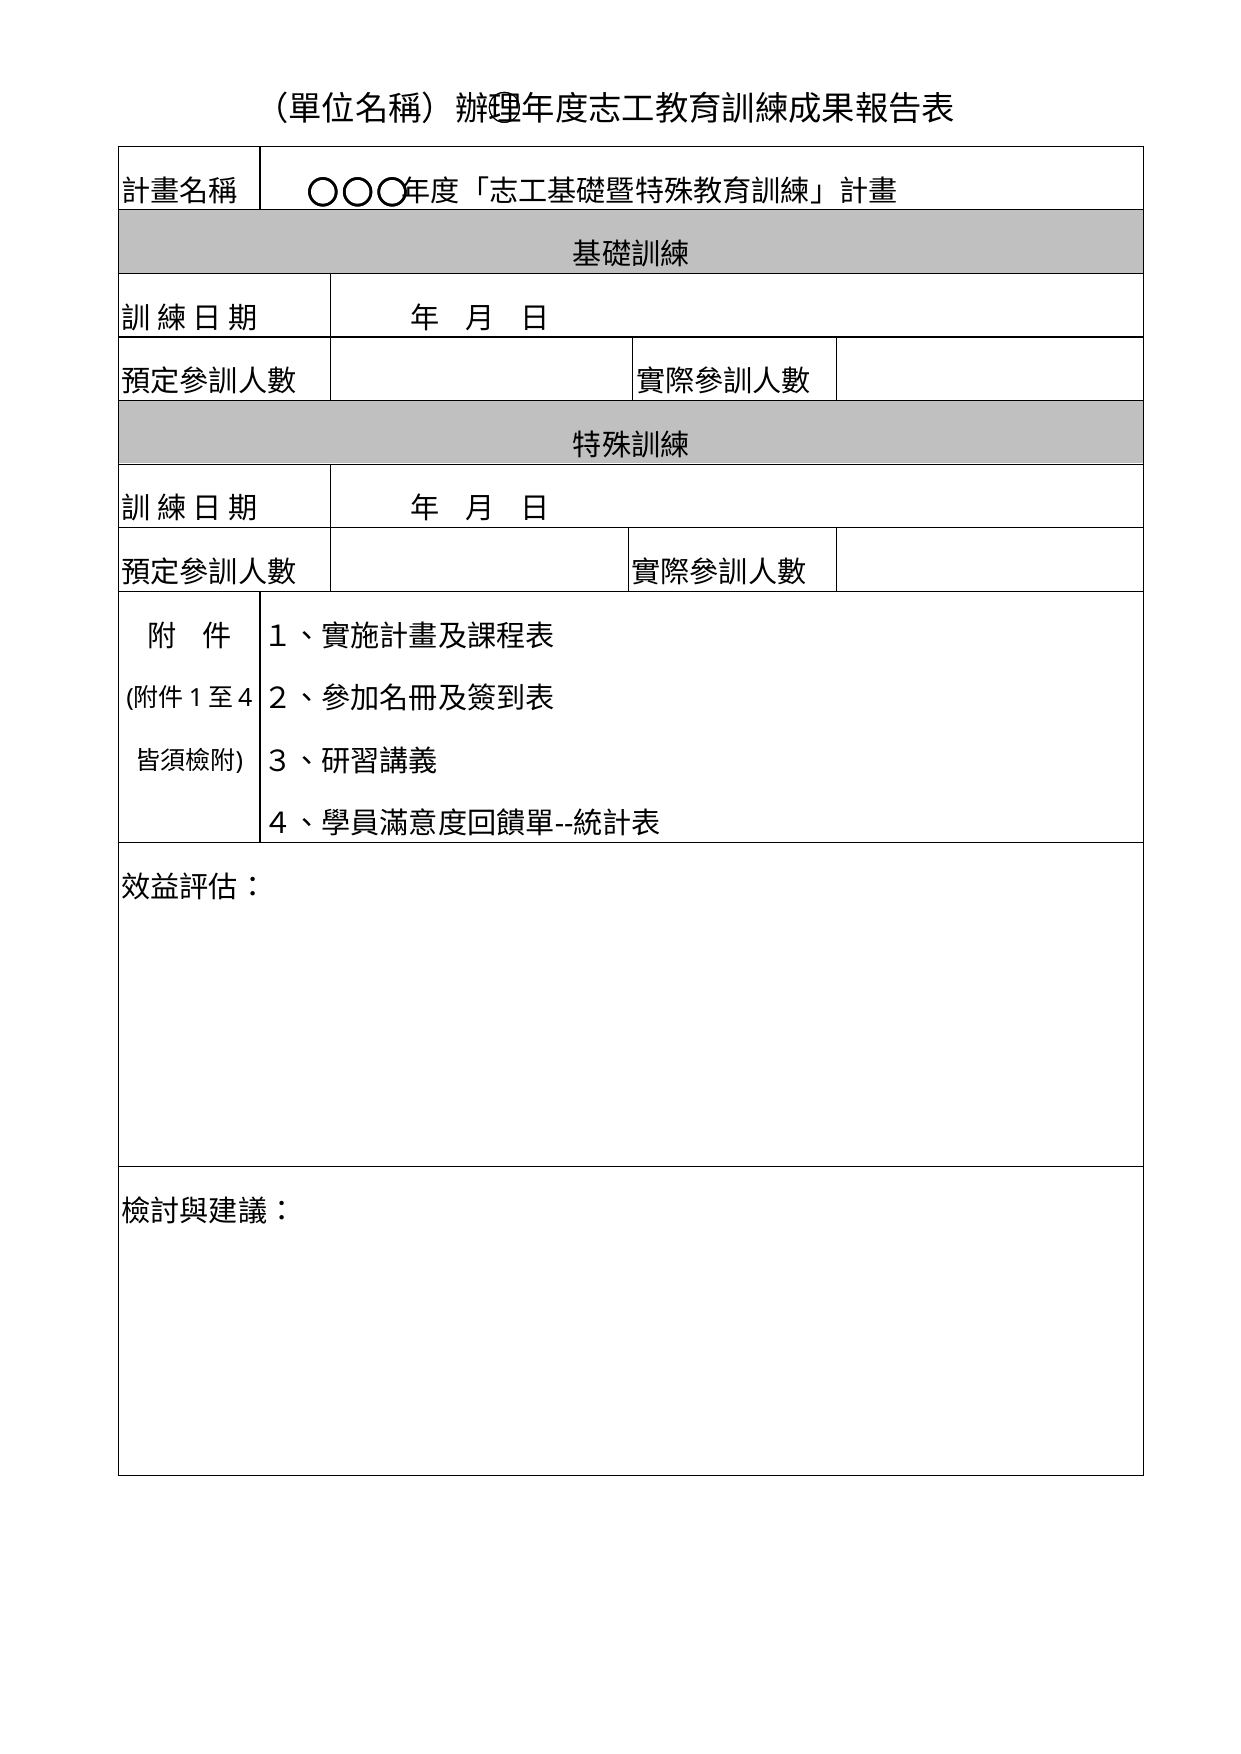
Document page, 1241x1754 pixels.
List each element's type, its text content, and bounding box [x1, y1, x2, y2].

table_cell 年 月 日 [331, 465, 1143, 527]
table_header ⃝⃝ ⃝⃝ ⃝⃝年度「志工基礎暨特殊教育訓練」計畫 [261, 147, 1143, 209]
table_cell １、實施計畫及課程表 ２、參加名冊及簽到表 ３、研習講義 ４、學員滿意度回饋單--統計表 [261, 592, 1143, 842]
table_cell 基礎訓練 [119, 210, 1143, 273]
table_cell 效益評估： [119, 843, 1143, 1166]
table_cell [331, 528, 628, 591]
table_header 計畫名稱 [119, 147, 259, 209]
table_cell 訓 練 日 期 [119, 274, 330, 336]
table_cell 年 月 日 [331, 274, 1143, 336]
table_cell 預定參訓人數 [119, 338, 330, 400]
table_cell 特殊訓練 [119, 401, 1143, 463]
table_cell 實際參訓人數 [633, 338, 836, 400]
table_cell [837, 528, 1143, 591]
table_cell 預定參訓人數 [119, 528, 330, 591]
table_cell 實際參訓人數 [629, 528, 836, 591]
text （單位名稱）辦理⃝⃝年度志工教育訓練成果報告表 [135, 64, 1075, 127]
table_cell [331, 338, 632, 400]
table_cell 附 件 (附件1至4皆須檢附) [119, 592, 259, 842]
table_cell 檢討與建議： [119, 1167, 1143, 1475]
table_cell [837, 338, 1143, 400]
table_cell 訓 練 日 期 [119, 465, 330, 527]
